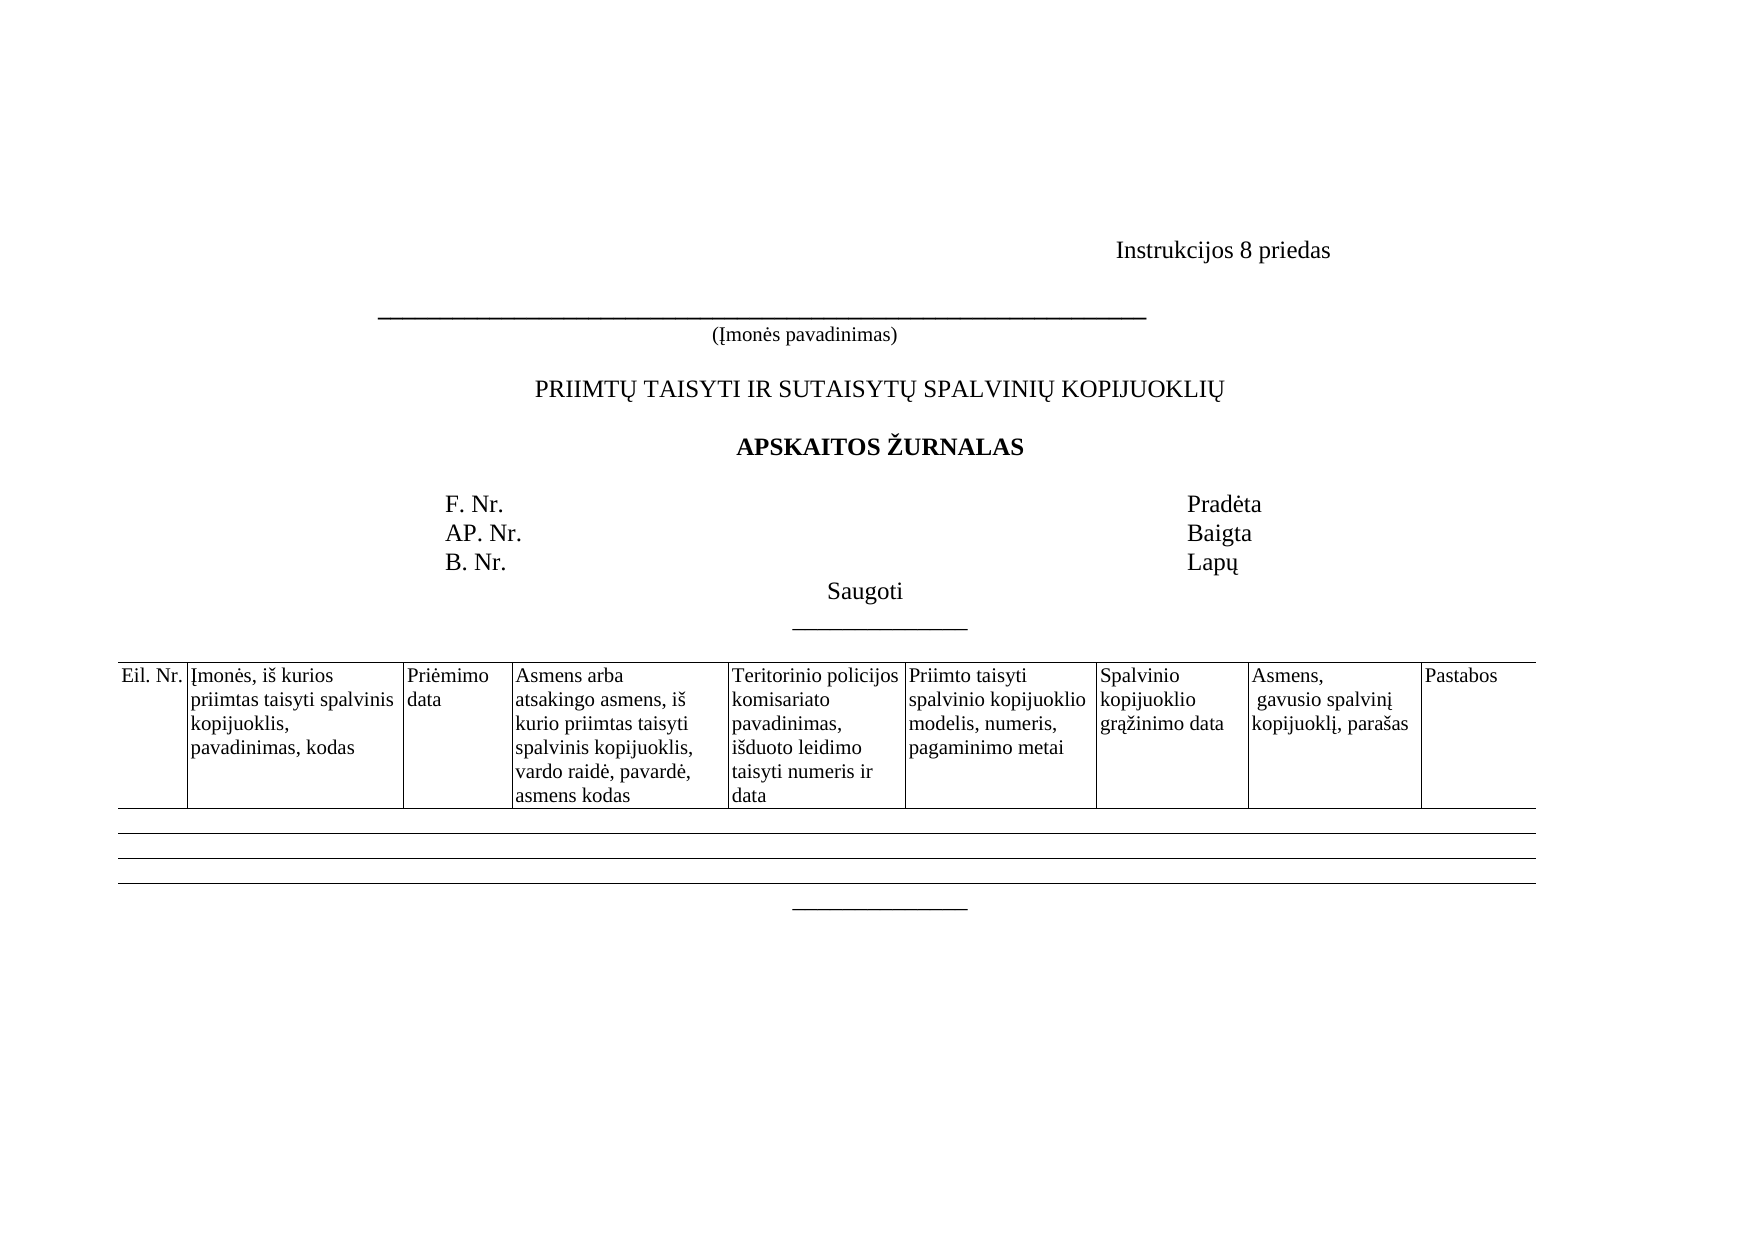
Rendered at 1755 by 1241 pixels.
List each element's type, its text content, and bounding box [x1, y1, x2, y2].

table_cell [729, 859, 906, 883]
table_cell [404, 859, 512, 883]
table_cell [404, 834, 512, 858]
table_cell [512, 859, 729, 883]
table_cell [1249, 834, 1422, 858]
table_cell [729, 809, 906, 832]
table_cell [118, 809, 187, 832]
text APSKAITOS ŽURNALAS [118, 432, 1642, 461]
text Instrukcijos 8 priedas [118, 235, 1642, 264]
table_cell [1097, 809, 1248, 832]
text Saugoti [118, 576, 1642, 604]
table_cell [1097, 859, 1248, 883]
table_cell [906, 859, 1097, 883]
table_header Asmens arba atsakingo asmens, iš kurio priimtas taisyti spalvinis kopijuoklis, vardo raidė, pavardė, asmens kodas [513, 663, 728, 807]
table_cell [729, 834, 906, 858]
table_cell [1422, 809, 1536, 832]
text F. Nr. Pradėta [118, 489, 1642, 518]
text (Įmonės pavadinimas) [118, 322, 1642, 346]
text ______________ [118, 604, 1642, 633]
table_cell [118, 834, 187, 858]
text ______________ [118, 884, 1642, 912]
table_header Pastabos [1422, 663, 1536, 807]
table_cell [1097, 834, 1248, 858]
table_cell [188, 834, 404, 858]
table_cell [1422, 834, 1536, 858]
text AP. Nr. Baigta [118, 518, 1642, 547]
text PRIIMTŲ TAISYTI IR SUTAISYTŲ SPALVINIŲ KOPIJUOKLIŲ [118, 374, 1642, 403]
table_header Priimto taisyti spalvinio kopijuoklio modelis, numeris, pagaminimo metai [906, 663, 1096, 807]
text B. Nr. Lapų [118, 547, 1642, 576]
table_cell [188, 809, 404, 832]
table_header Priėmimo data [404, 663, 512, 807]
table_cell [512, 834, 729, 858]
table_cell [512, 809, 729, 832]
table_cell [1249, 809, 1422, 832]
table_header Teritorinio policijos komisariato pavadinimas, išduoto leidimo taisyti numeris ir data [729, 663, 905, 807]
table_cell [1249, 859, 1422, 883]
table_header Asmens, gavusio spalvinį kopijuoklį, parašas [1249, 663, 1421, 807]
table_cell [1422, 859, 1536, 883]
table_cell [188, 859, 404, 883]
table_cell [404, 809, 512, 832]
table_header Spalvinio kopijuoklio grąžinimo data [1097, 663, 1248, 807]
table_header Eil. Nr. [118, 663, 187, 807]
table_cell [906, 809, 1097, 832]
table_header Įmonės, iš kurios priimtas taisyti spalvinis kopijuoklis, pavadinimas, kodas [188, 663, 403, 807]
table_cell [118, 859, 187, 883]
table_cell [906, 834, 1097, 858]
